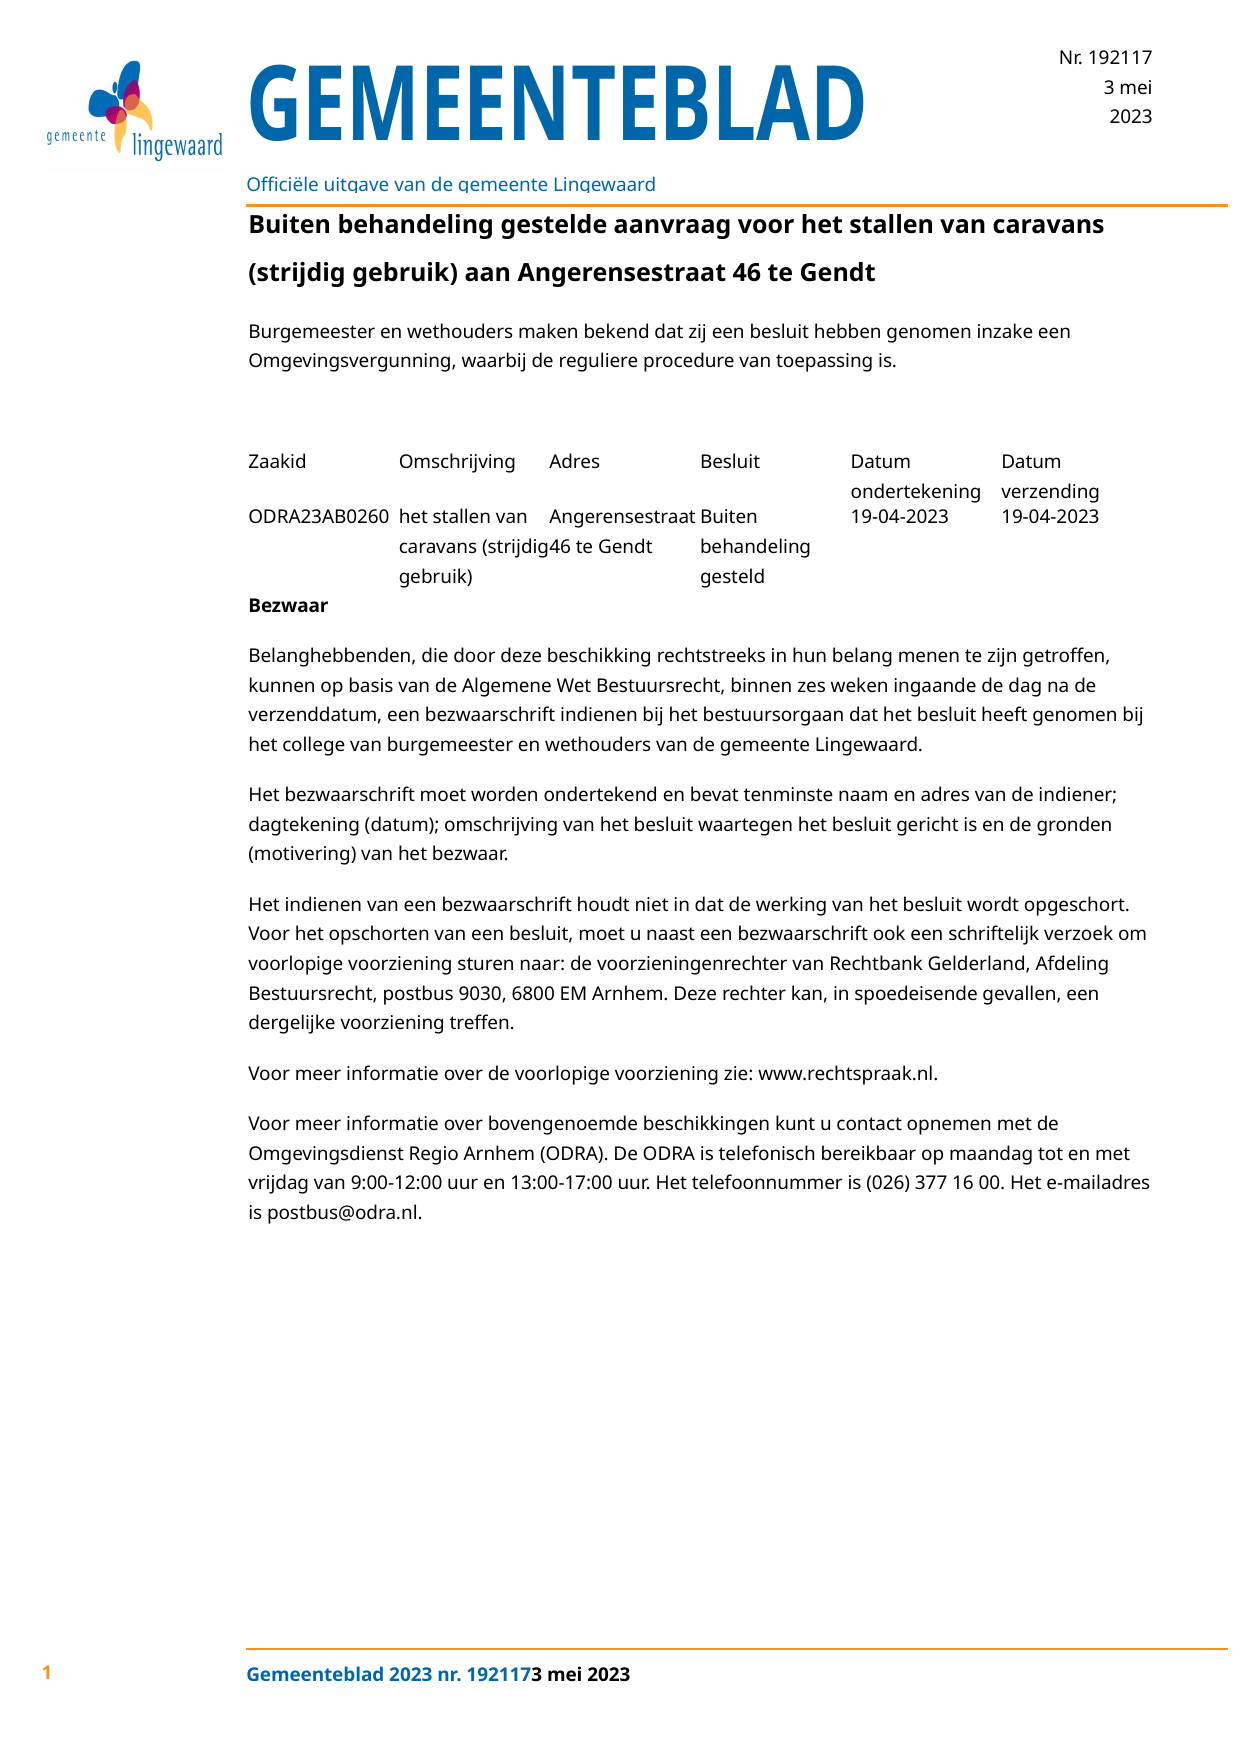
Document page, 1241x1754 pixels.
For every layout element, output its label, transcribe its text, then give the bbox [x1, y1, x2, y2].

text Voor meer informatie over bovengenoemde beschikkingen kunt u contact opnemen met de Omgevingsdienst Regio Arnhem (ODRA). De ODRA is telefonisch bereikbaar op maandag tot en met vrijdag van 9:00-12:00 uur en 13:00-17:00 uur. Het telefoonnummer is (026) 377 16 00. Het e-mailadres is postbus@odra.nl. [248, 1110, 1152, 1225]
table_header Omschrijving [399, 449, 549, 504]
text Het indienen van een bezwaarschrift houdt niet in dat de werking van het besluit wordt opgeschort. Voor het opschorten van een besluit, moet u naast een bezwaarschrift ook een schriftelijk verzoek om voorlopige voorziening sturen naar: de voorzieningenrechter van Rechtbank Gelderland, Afdeling Bestuursrecht, postbus 9030, 6800 EM Arnhem. Deze rechter kan, in spoedeisende gevallen, een dergelijke voorziening treffen. [248, 891, 1152, 1035]
table_cell het stallen van caravans (strijdig gebruik) [399, 504, 549, 589]
table_cell Buiten behandeling gesteld [700, 504, 850, 589]
text Buiten behandeling gestelde aanvraag voor het stallen van caravans (strijdig gebruik) aan Angerensestraat 46 te Gendt [248, 207, 1152, 288]
text Burgemeester en wethouders maken bekend dat zij een besluit hebben genomen inzake een Omgevingsvergunning, waarbij de reguliere procedure van toepassing is. [248, 318, 1152, 373]
picture [41, 47, 231, 172]
table_header Datum verzending [1001, 449, 1152, 504]
table_header Adres [549, 449, 700, 504]
table_cell Angerensestraat 46 te Gendt [549, 504, 700, 589]
text Voor meer informatie over de voorlopige voorziening zie: www.rechtspraak.nl. [248, 1060, 1152, 1086]
table_header Besluit [700, 449, 850, 504]
table_cell 19-04-2023 [850, 504, 1001, 589]
text Bezwaar [248, 592, 1152, 618]
table_cell 19-04-2023 [1001, 504, 1152, 589]
table_header Datum ondertekening [850, 449, 1001, 504]
table_cell ODRA23AB0260 [248, 504, 398, 589]
text Het bezwaarschrift moet worden ondertekend en bevat tenminste naam en adres van de indiener; dagtekening (datum); omschrijving van het besluit waartegen het besluit gericht is en de gronden (motivering) van het bezwaar. [248, 781, 1152, 866]
table_header Zaakid [248, 449, 398, 504]
text Belanghebbenden, die door deze beschikking rechtstreeks in hun belang menen te zijn getroffen, kunnen op basis van de Algemene Wet Bestuursrecht, binnen zes weken ingaande de dag na de verzenddatum, een bezwaarschrift indienen bij het bestuursorgaan dat het besluit heeft genomen bij het college van burgemeester en wethouders van de gemeente Lingewaard. [248, 642, 1152, 757]
